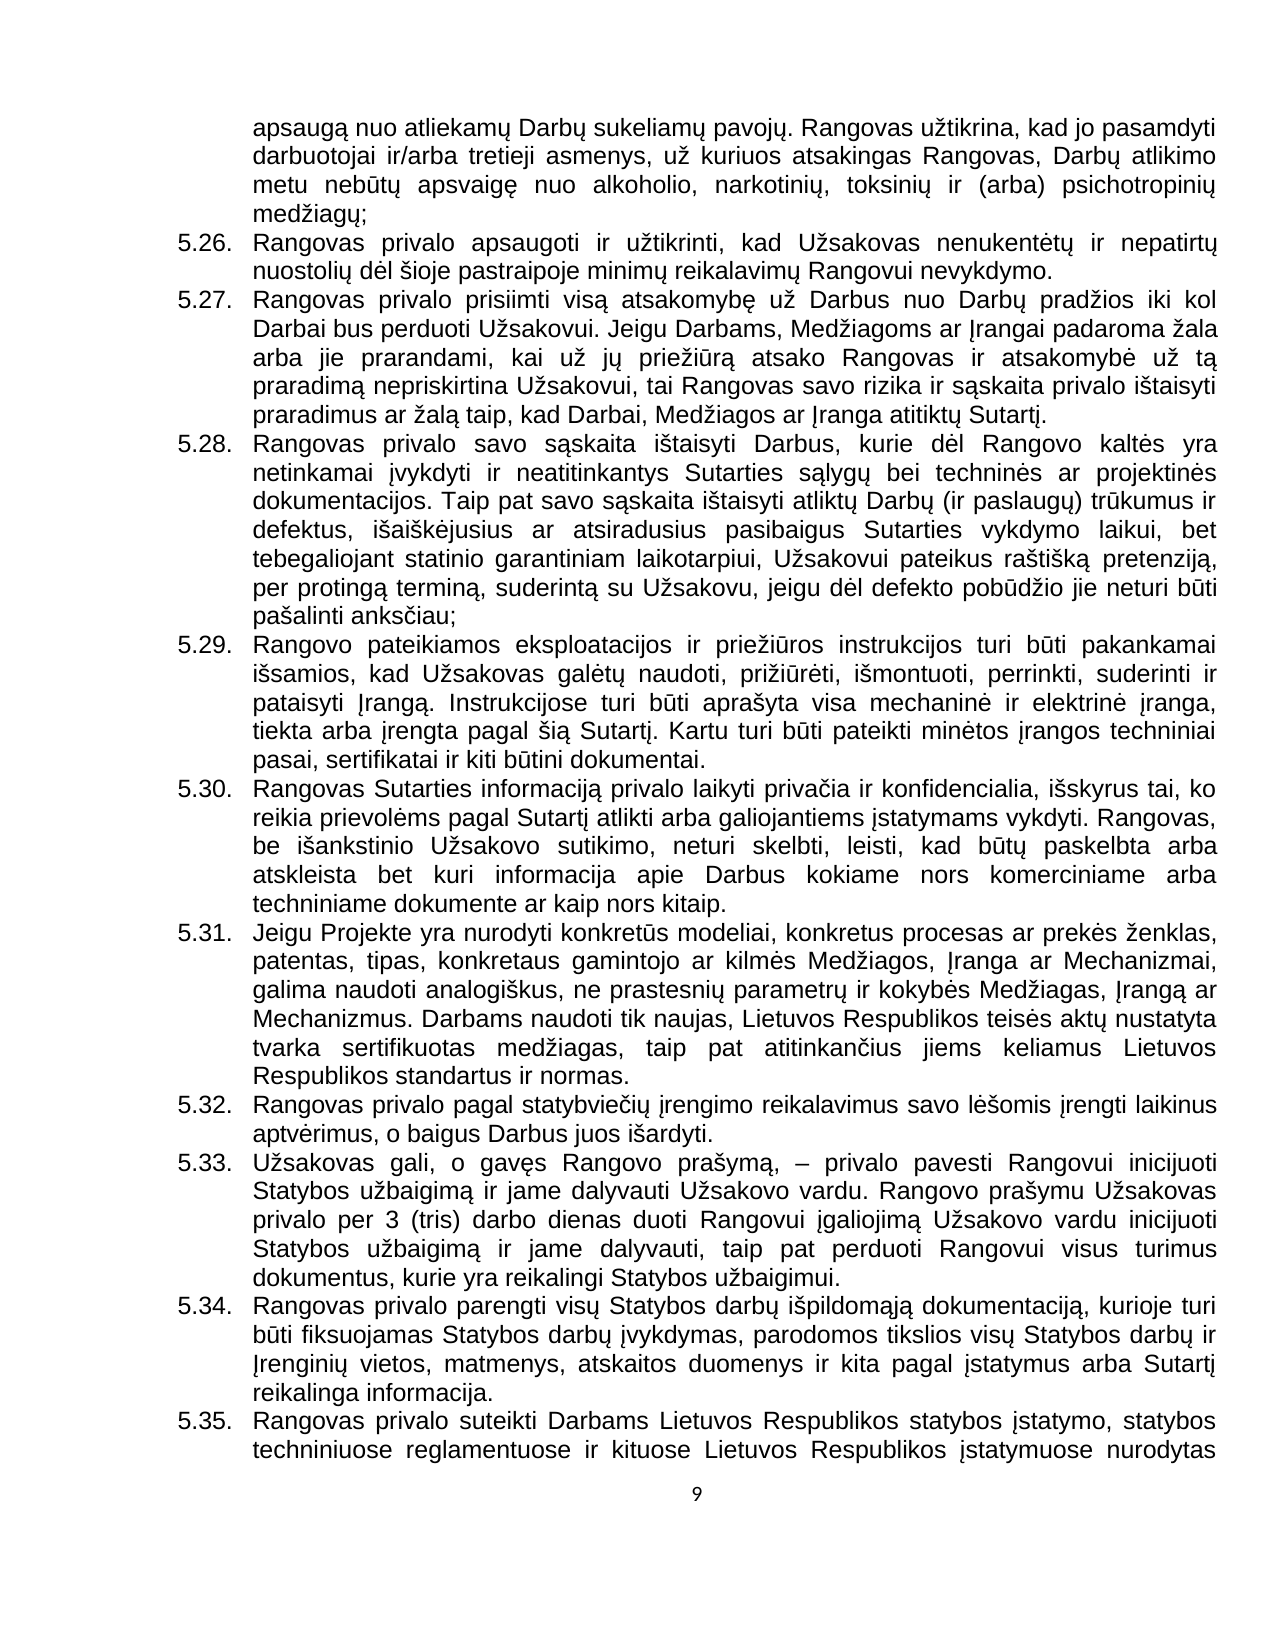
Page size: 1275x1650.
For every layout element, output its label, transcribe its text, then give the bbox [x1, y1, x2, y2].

list Rangovas privalo savo sąskaita ištaisyti Darbus, kurie dėl Rangovo kaltės yra netinkamai įvykdyti ir neatitinkantys Sutarties sąlygų bei techninės ar projektinės dokumentacijos. Taip pat savo sąskaita ištaisyti atliktų Darbų (ir paslaugų) trūkumus ir defektus, išaiškėjusius ar atsiradusius pasibaigus Sutarties vykdymo laikui, bet tebegaliojant statinio garantiniam laikotarpiui, Užsakovui pateikus raštišką pretenziją, per protingą terminą, suderintą su Užsakovu, jeigu dėl defekto pobūdžio jie neturi būti pašalinti anksčiau; [177, 429, 1218, 630]
list Rangovas privalo apsaugoti ir užtikrinti, kad Užsakovas nenukentėtų ir nepatirtų nuostolių dėl šioje pastraipoje minimų reikalavimų Rangovui nevykdymo. [177, 227, 1218, 285]
list Rangovas Sutarties informaciją privalo laikyti privačia ir konfidencialia, išskyrus tai, ko reikia prievolėms pagal Sutartį atlikti arba galiojantiems įstatymams vykdyti. Rangovas, be išankstinio Užsakovo sutikimo, neturi skelbti, leisti, kad būtų paskelbta arba atskleista bet kuri informacija apie Darbus kokiame nors komerciniame arba techniniame dokumente ar kaip nors kitaip. [177, 774, 1218, 917]
list Užsakovas gali, o gavęs Rangovo prašymą, – privalo pavesti Rangovui inicijuoti Statybos užbaigimą ir jame dalyvauti Užsakovo vardu. Rangovo prašymu Užsakovas privalo per 3 (tris) darbo dienas duoti Rangovui įgaliojimą Užsakovo vardu inicijuoti Statybos užbaigimą ir jame dalyvauti, taip pat perduoti Rangovui visus turimus dokumentus, kurie yra reikalingi Statybos užbaigimui. [177, 1147, 1218, 1291]
list Rangovo pateikiamos eksploatacijos ir priežiūros instrukcijos turi būti pakankamai išsamios, kad Užsakovas galėtų naudoti, prižiūrėti, išmontuoti, perrinkti, suderinti ir pataisyti Įrangą. Instrukcijose turi būti aprašyta visa mechaninė ir elektrinė įranga, tiekta arba įrengta pagal šią Sutartį. Kartu turi būti pateikti minėtos įrangos techniniai pasai, sertifikatai ir kiti būtini dokumentai. [177, 630, 1218, 774]
list Rangovas privalo pagal statybviečių įrengimo reikalavimus savo lėšomis įrengti laikinus aptvėrimus, o baigus Darbus juos išardyti. [177, 1090, 1218, 1147]
list Rangovas privalo parengti visų Statybos darbų išpildomąją dokumentaciją, kurioje turi būti fiksuojamas Statybos darbų įvykdymas, parodomos tikslios visų Statybos darbų ir Įrenginių vietos, matmenys, atskaitos duomenys ir kita pagal įstatymus arba Sutartį reikalinga informacija. [177, 1291, 1218, 1406]
list apsaugą nuo atliekamų Darbų sukeliamų pavojų. Rangovas užtikrina, kad jo pasamdyti darbuotojai ir/arba tretieji asmenys, už kuriuos atsakingas Rangovas, Darbų atlikimo metu nebūtų apsvaigę nuo alkoholio, narkotinių, toksinių ir (arba) psichotropinių medžiagų; [177, 112, 1218, 227]
list Rangovas privalo prisiimti visą atsakomybę už Darbus nuo Darbų pradžios iki kol Darbai bus perduoti Užsakovui. Jeigu Darbams, Medžiagoms ar Įrangai padaroma žala arba jie prarandami, kai už jų priežiūrą atsako Rangovas ir atsakomybė už tą praradimą nepriskirtina Užsakovui, tai Rangovas savo rizika ir sąskaita privalo ištaisyti praradimus ar žalą taip, kad Darbai, Medžiagos ar Įranga atitiktų Sutartį. [177, 285, 1218, 429]
list Jeigu Projekte yra nurodyti konkretūs modeliai, konkretus procesas ar prekės ženklas, patentas, tipas, konkretaus gamintojo ar kilmės Medžiagos, Įranga ar Mechanizmai, galima naudoti analogiškus, ne prastesnių parametrų ir kokybės Medžiagas, Įrangą ar Mechanizmus. Darbams naudoti tik naujas, Lietuvos Respublikos teisės aktų nustatyta tvarka sertifikuotas medžiagas, taip pat atitinkančius jiems keliamus Lietuvos Respublikos standartus ir normas. [177, 917, 1218, 1090]
list Rangovas privalo suteikti Darbams Lietuvos Respublikos statybos įstatymo, statybos techniniuose reglamentuose ir kituose Lietuvos Respublikos įstatymuose nurodytas [177, 1406, 1218, 1464]
